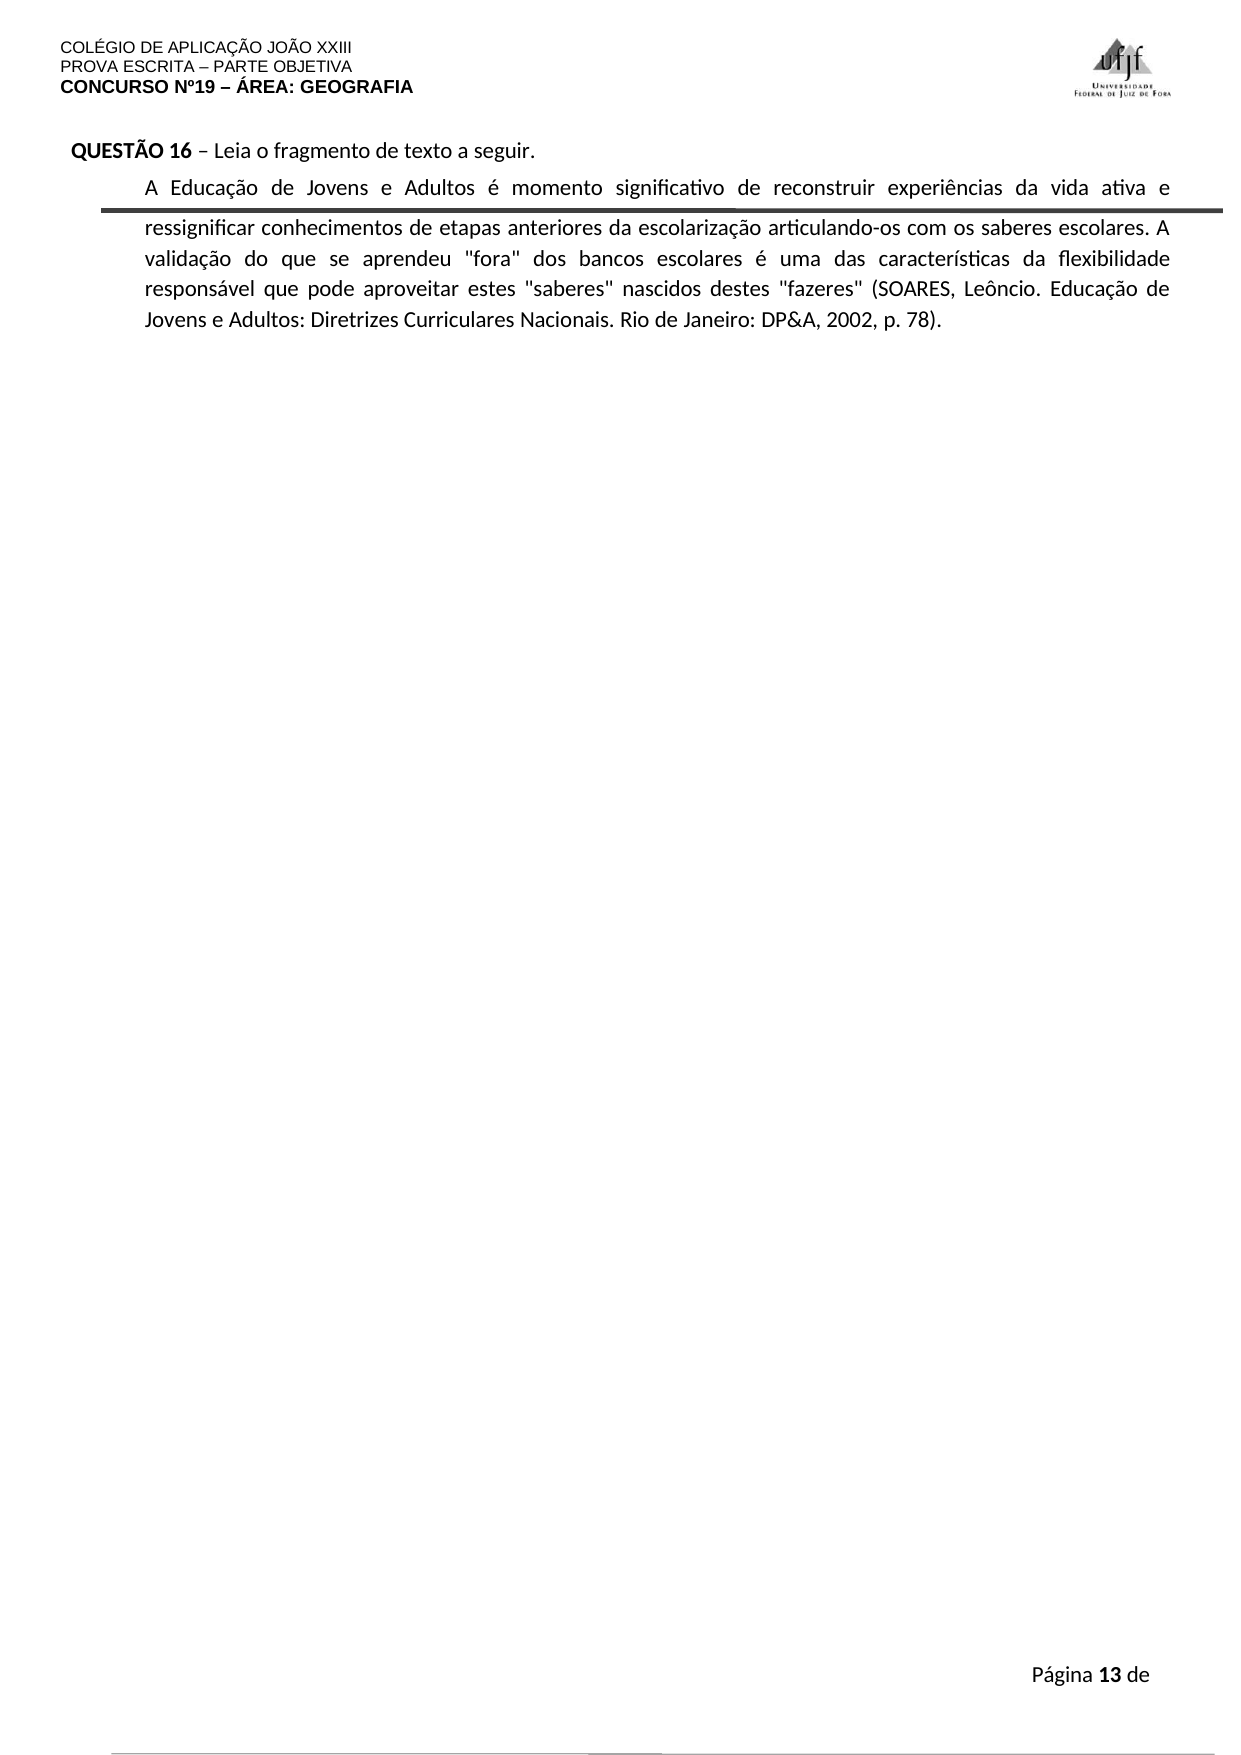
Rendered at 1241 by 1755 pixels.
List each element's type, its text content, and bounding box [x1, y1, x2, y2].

text ressignificar conhecimentos de etapas anteriores da escolarização articulando-os com os saberes escolares. A validação do que se aprendeu "fora" dos bancos escolares é uma das características da flexibilidade responsável que pode aproveitar estes "saberes" nascidos destes "fazeres" (SOARES, Leôncio. Educação de Jovens e Adultos: Diretrizes Curriculares Nacionais. Rio de Janeiro: DP&A, 2002, p. 78). [144, 213, 1170, 333]
text A Educação de Jovens e Adultos é momento significativo de reconstruir experiências da vida ativa e [144, 173, 1170, 208]
text QUESTÃO 16 – Leia o fragmento de texto a seguir. [71, 136, 1193, 164]
